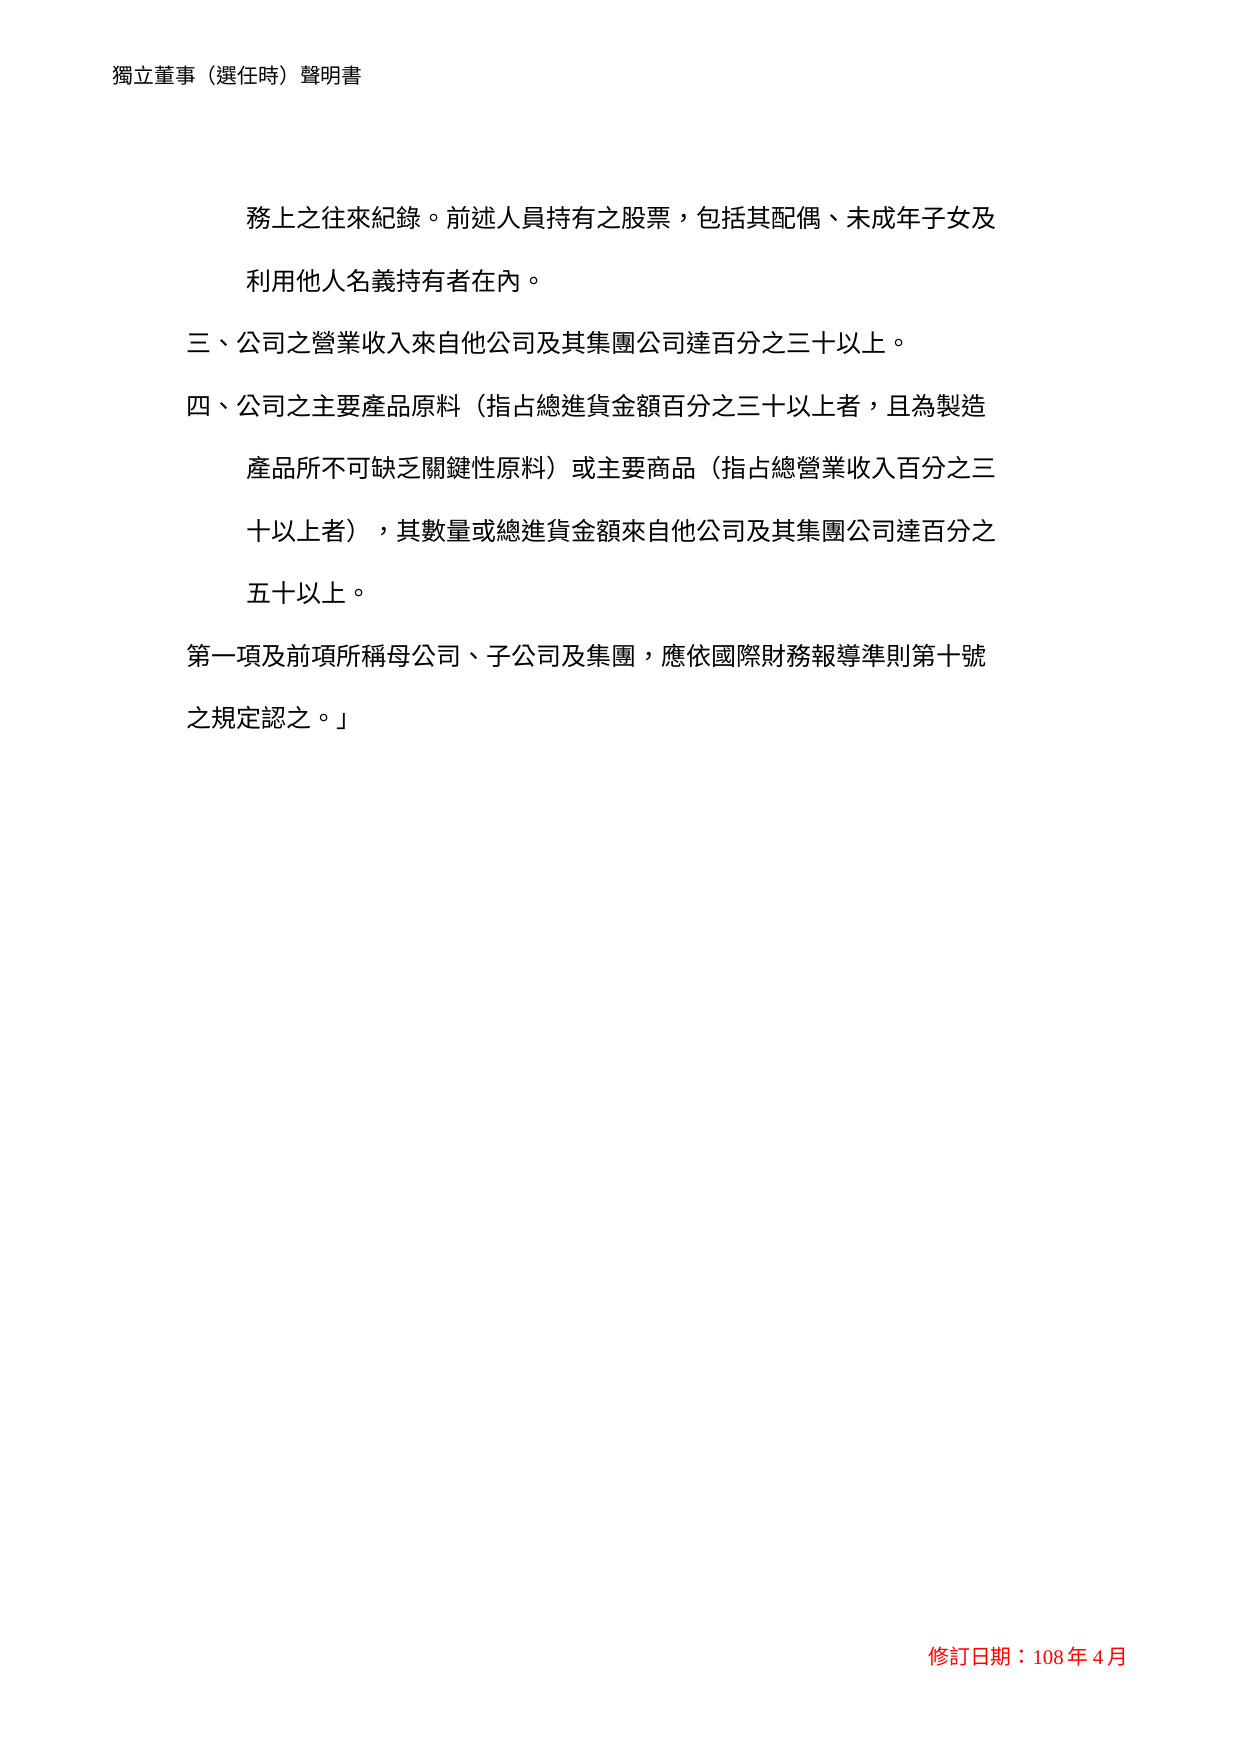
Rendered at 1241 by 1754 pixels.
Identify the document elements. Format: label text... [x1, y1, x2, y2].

text 五十以上。 [186, 550, 1128, 613]
text 產品所不可缺乏關鍵性原料）或主要商品（指占總營業收入百分之三 [186, 425, 1128, 488]
text 十以上者），其數量或總進貨金額來自他公司及其集團公司達百分之 [186, 488, 1128, 550]
text 三、公司之營業收入來自他公司及其集團公司達百分之三十以上。 [186, 300, 1128, 363]
text 之規定認之。」 [186, 675, 1128, 738]
text 第一項及前項所稱母公司、子公司及集團，應依國際財務報導準則第十號 [186, 613, 1128, 675]
text 四、公司之主要產品原料（指占總進貨金額百分之三十以上者，且為製造 [186, 363, 1128, 425]
text 利用他人名義持有者在內。 [186, 238, 1128, 300]
text 務上之往來紀錄。前述人員持有之股票，包括其配偶、未成年子女及 [186, 175, 1128, 238]
